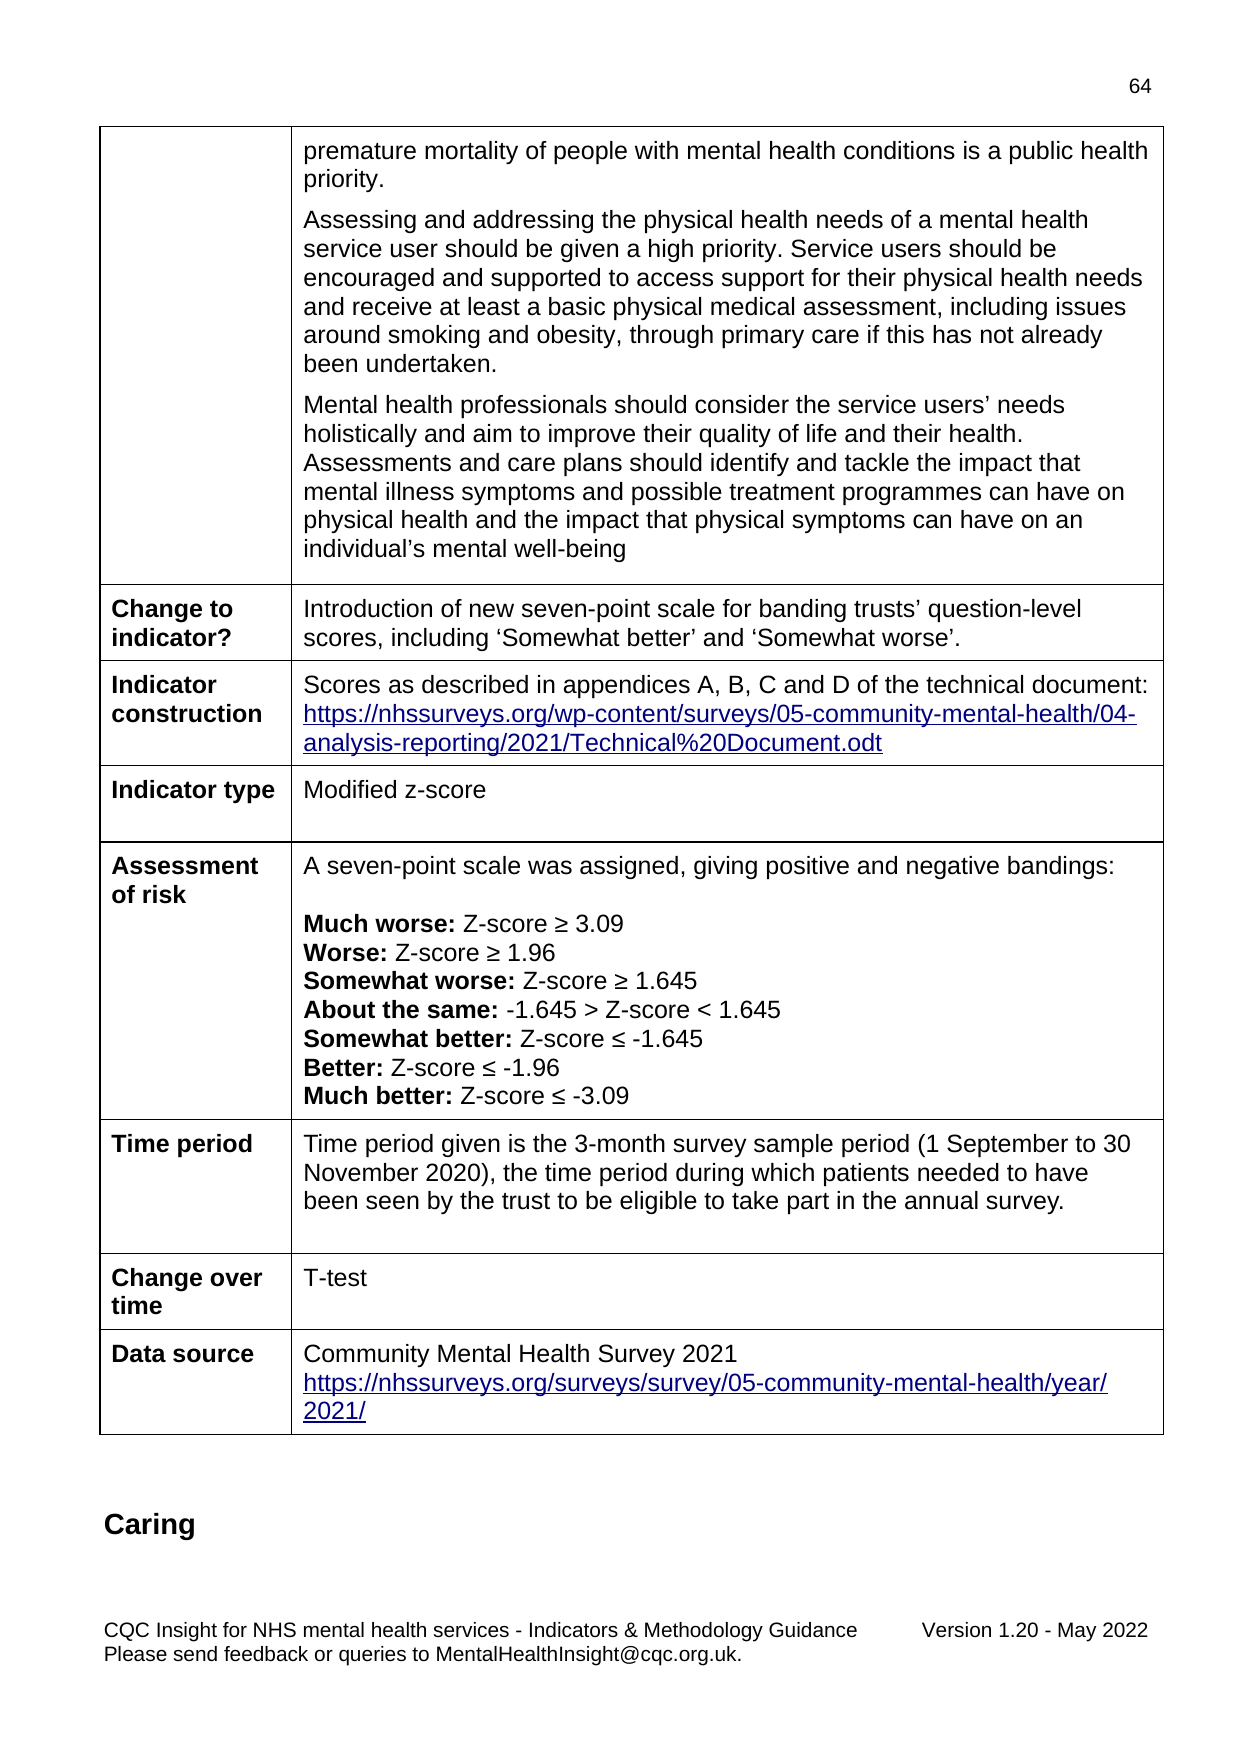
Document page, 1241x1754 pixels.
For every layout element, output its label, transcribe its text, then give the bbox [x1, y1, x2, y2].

table_cell Indicator type [101, 766, 291, 841]
table_cell Data source [101, 1330, 291, 1434]
table_cell Scores as described in appendices A, B, C and D of the technical document: https://nhssurveys.org/wp-content/surveys/05-community-mental-health/04-analysis-reporting/2021/Technical%20Document.odt [292, 661, 1163, 765]
subtitle Caring [103, 1507, 1152, 1540]
table_cell Assessment of risk [101, 843, 291, 1119]
table_cell Indicator construction [101, 661, 291, 765]
table_cell Change to indicator? [101, 585, 291, 660]
table_cell T-test [292, 1254, 1163, 1329]
table_cell A seven-point scale was assigned, giving positive and negative bandings: Much worse: Z-score ≥ 3.09 Worse: Z-score ≥ 1.96 Somewhat worse: Z-score ≥ 1.645 About the same: -1.645 > Z-score < 1.645 Somewhat better: Z-score ≤ -1.645 Better: Z-score ≤ -1.96 Much better: Z-score ≤ -3.09 [292, 843, 1163, 1119]
table_cell Change over time [101, 1254, 291, 1329]
table_cell premature mortality of people with mental health conditions is a public health priority. Assessing and addressing the physical health needs of a mental health service user should be given a high priority. Service users should be encouraged and supported to access support for their physical health needs and receive at least a basic physical medical assessment, including issues around smoking and obesity, through primary care if this has not already been undertaken. Mental health professionals should consider the service users’ needs holistically and aim to improve their quality of life and their health. Assessments and care plans should identify and tackle the impact that mental illness symptoms and possible treatment programmes can have on physical health and the impact that physical symptoms can have on an individual’s mental well-being [292, 127, 1163, 584]
table_cell Introduction of new seven-point scale for banding trusts’ question-level scores, including ‘Somewhat better’ and ‘Somewhat worse’. [292, 585, 1163, 660]
table_cell [101, 127, 291, 584]
table_cell Community Mental Health Survey 2021 https://nhssurveys.org/surveys/survey/05-community-mental-health/year/2021/ [292, 1330, 1163, 1434]
table_cell Time period given is the 3-month survey sample period (1 September to 30 November 2020), the time period during which patients needed to have been seen by the trust to be eligible to take part in the annual survey. [292, 1120, 1163, 1253]
table_cell Modified z-score [292, 766, 1163, 841]
table_cell Time period [101, 1120, 291, 1253]
